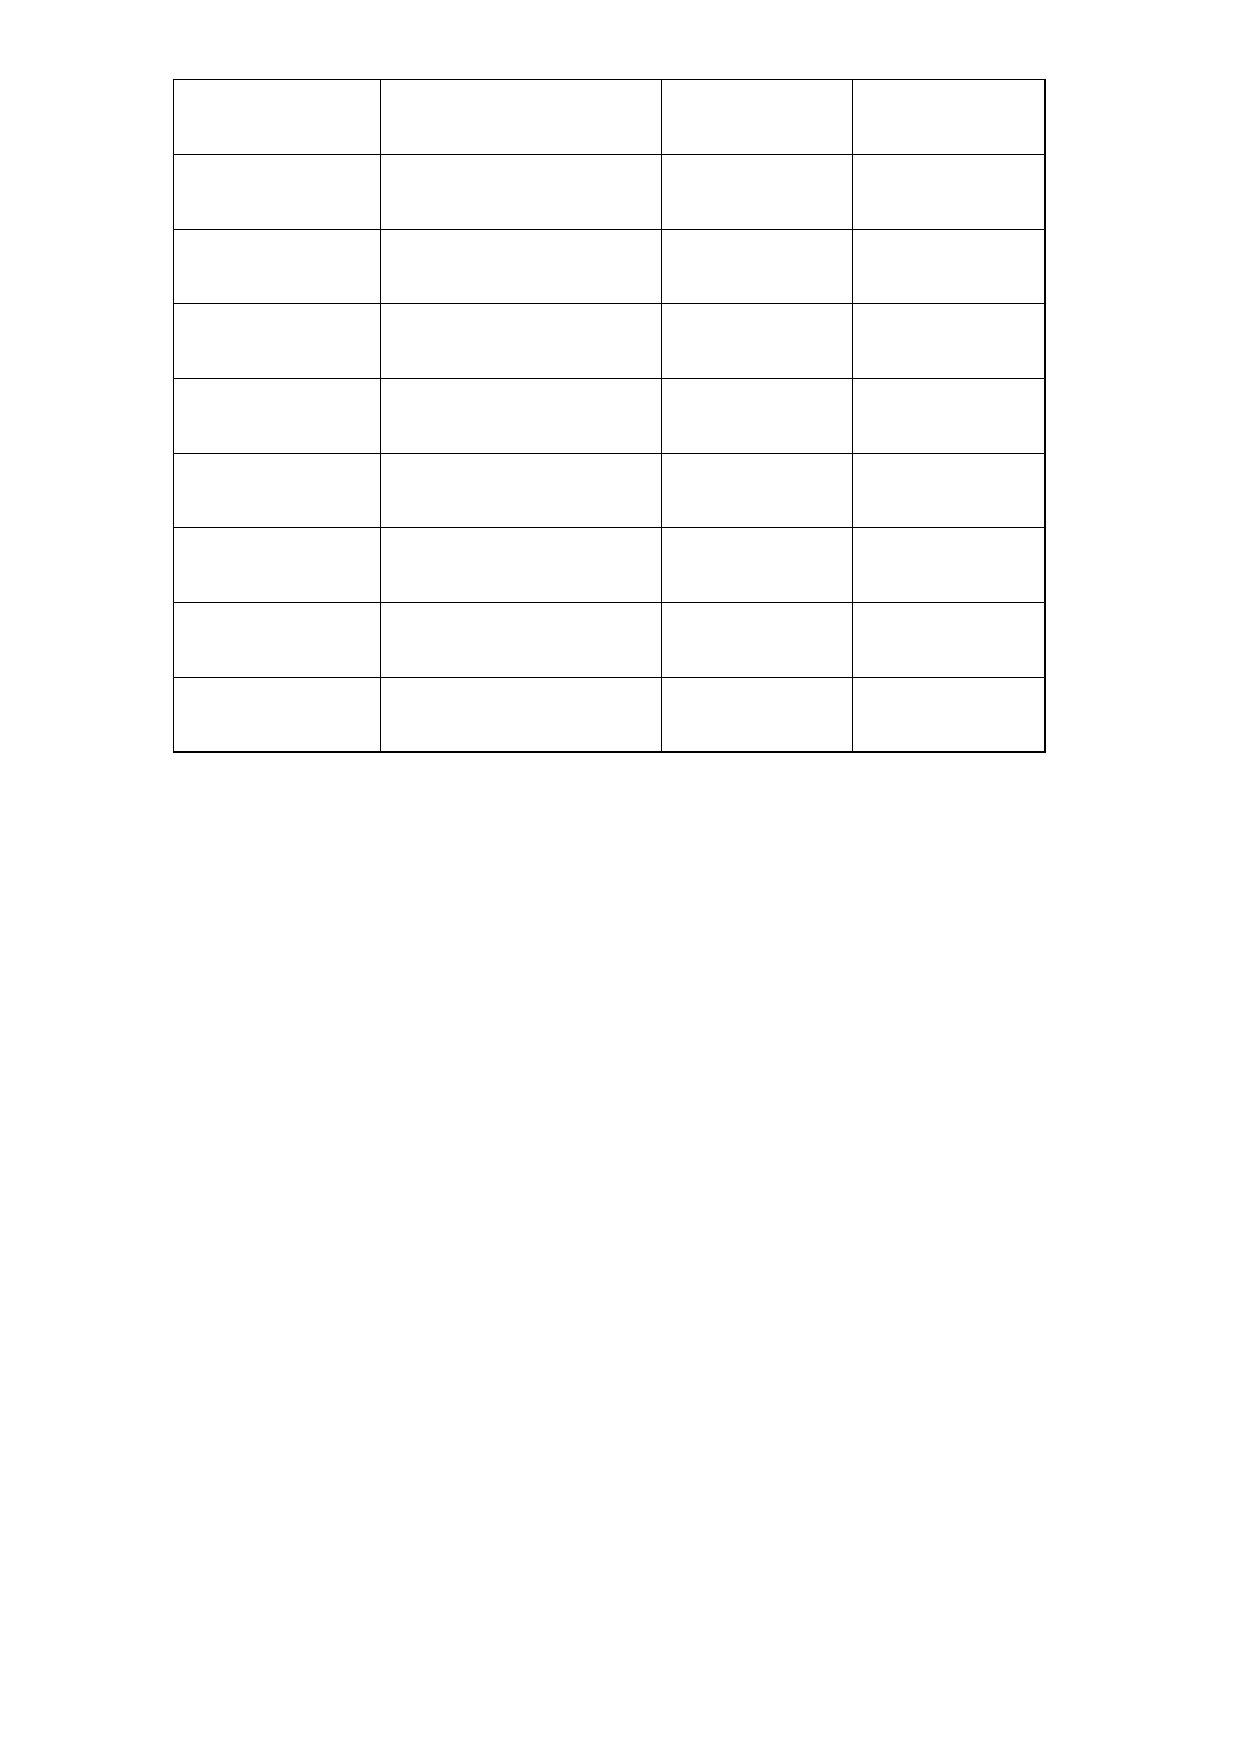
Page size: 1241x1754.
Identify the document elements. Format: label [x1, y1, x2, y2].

table_cell [381, 678, 661, 751]
table_cell [381, 80, 661, 154]
table_cell [853, 528, 1044, 602]
table_cell [174, 379, 380, 453]
table_cell [174, 230, 380, 303]
table_cell [662, 528, 852, 602]
table_cell [174, 603, 380, 677]
table_cell [853, 603, 1044, 677]
table_cell [662, 603, 852, 677]
table_cell [662, 304, 852, 378]
table_cell [174, 80, 380, 154]
table_cell [662, 155, 852, 228]
table_cell [174, 304, 380, 378]
table_cell [662, 230, 852, 303]
table_cell [662, 80, 852, 154]
table_cell [662, 379, 852, 453]
table_cell [174, 678, 380, 751]
table_cell [174, 155, 380, 228]
table_cell [853, 454, 1044, 527]
table_cell [381, 454, 661, 527]
table_cell [662, 678, 852, 751]
table_cell [174, 454, 380, 527]
table_cell [381, 304, 661, 378]
table_cell [853, 155, 1044, 228]
table_cell [381, 528, 661, 602]
table_cell [381, 379, 661, 453]
table_cell [853, 304, 1044, 378]
table_cell [662, 454, 852, 527]
table_cell [381, 155, 661, 228]
table_cell [853, 379, 1044, 453]
table_cell [853, 230, 1044, 303]
table_cell [853, 80, 1044, 154]
table_cell [853, 678, 1044, 751]
table_cell [381, 603, 661, 677]
table_cell [381, 230, 661, 303]
table_cell [174, 528, 380, 602]
